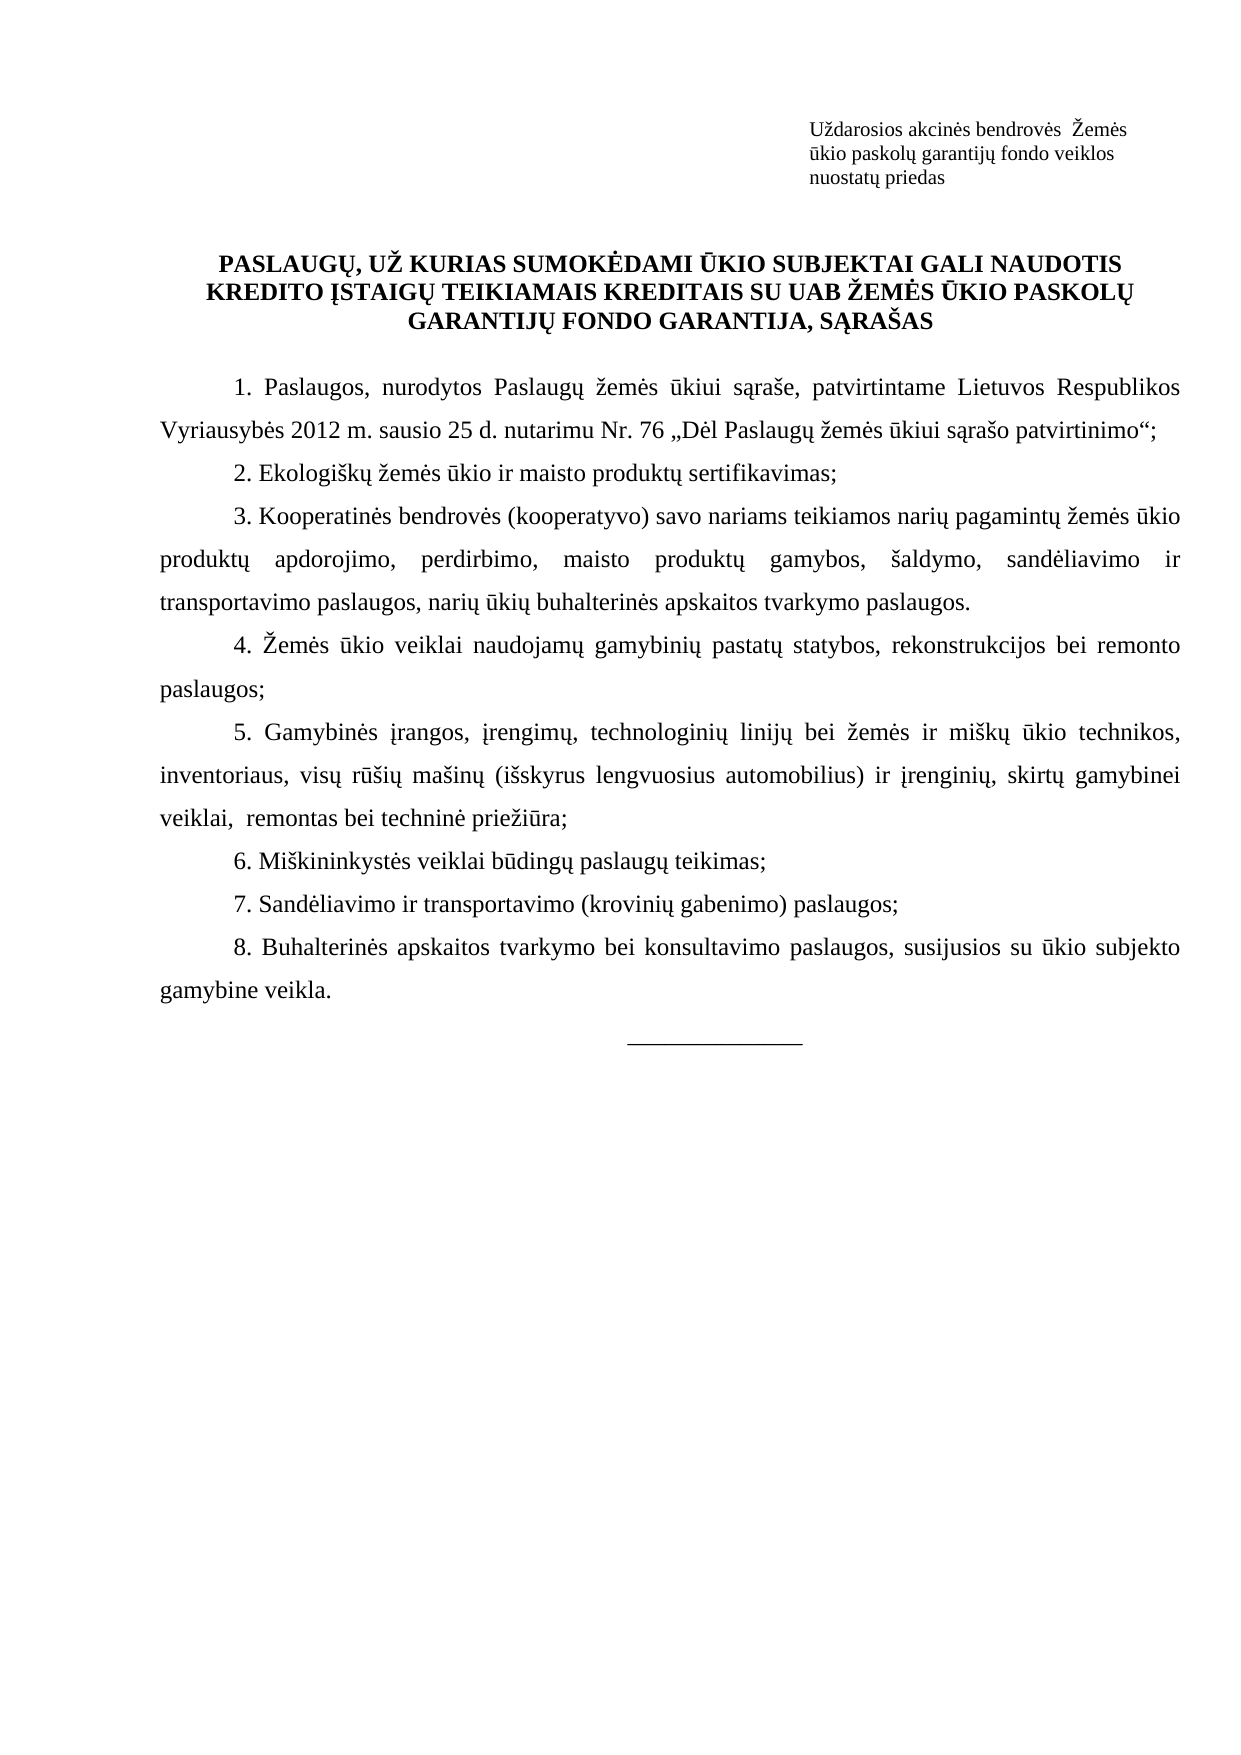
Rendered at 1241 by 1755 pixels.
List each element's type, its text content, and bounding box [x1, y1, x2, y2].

text PASLAUGŲ, UŽ KURIAS SUMOKĖDAMI ŪKIO SUBJEKTAI GALI NAUDOTIS KREDITO ĮSTAIGŲ TEIKIAMAIS KREDITAIS SU UAB ŽEMĖS ŪKIO PASKOLŲ GARANTIJŲ FONDO GARANTIJA, SĄRAŠAS [159, 249, 1181, 335]
text Uždarosios akcinės bendrovės Žemės [159, 117, 1181, 141]
text 7. Sandėliavimo ir transportavimo (krovinių gabenimo) paslaugos; [159, 889, 1181, 918]
text 1. Paslaugos, nurodytos Paslaugų žemės ūkiui sąraše, patvirtintame Lietuvos Respublikos Vyriausybės 2012 m. sausio 25 d. nutarimu Nr. 76 „Dėl Paslaugų žemės ūkiui sąrašo patvirtinimo“; [159, 372, 1181, 444]
text ūkio paskolų garantijų fondo veiklos [159, 141, 1181, 165]
text 3. Kooperatinės bendrovės (kooperatyvo) savo nariams teikiamos narių pagamintų žemės ūkio produktų apdorojimo, perdirbimo, maisto produktų gamybos, šaldymo, sandėliavimo ir transportavimo paslaugos, narių ūkių buhalterinės apskaitos tvarkymo paslaugos. [159, 501, 1181, 616]
text 8. Buhalterinės apskaitos tvarkymo bei konsultavimo paslaugos, susijusios su ūkio subjekto gamybine veikla. [159, 932, 1181, 1004]
text ______________ [159, 1019, 1181, 1047]
text 2. Ekologiškų žemės ūkio ir maisto produktų sertifikavimas; [159, 458, 1181, 487]
text 5. Gamybinės įrangos, įrengimų, technologinių linijų bei žemės ir miškų ūkio technikos, inventoriaus, visų rūšių mašinų (išskyrus lengvuosius automobilius) ir įrenginių, skirtų gamybinei veiklai, remontas bei techninė priežiūra; [159, 717, 1181, 832]
text 6. Miškininkystės veiklai būdingų paslaugų teikimas; [159, 846, 1181, 875]
text nuostatų priedas [159, 165, 1181, 189]
text 4. Žemės ūkio veiklai naudojamų gamybinių pastatų statybos, rekonstrukcijos bei remonto paslaugos; [159, 631, 1181, 702]
